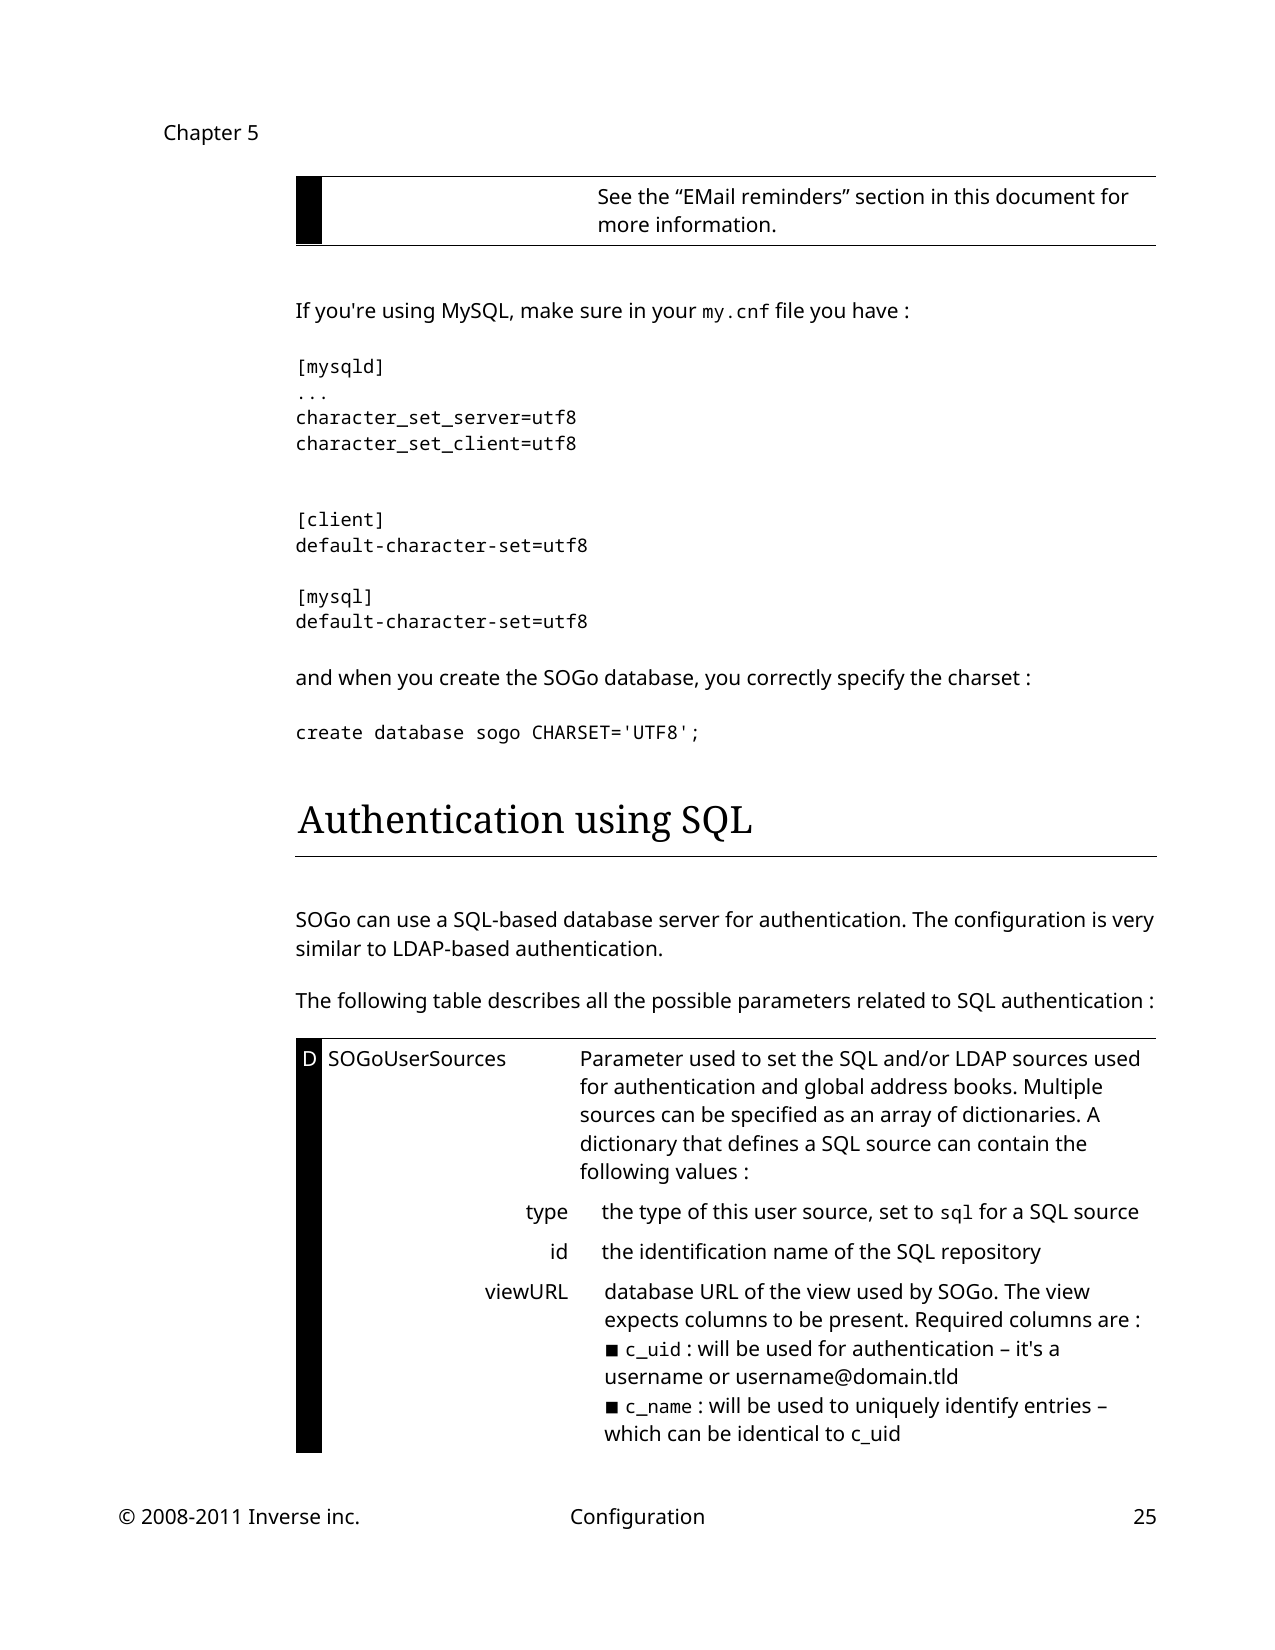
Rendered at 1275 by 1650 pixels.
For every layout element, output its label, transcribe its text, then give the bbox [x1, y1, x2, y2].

subtitle Authentication using SQL [295, 793, 1157, 856]
text If you're using MySQL, make sure in your my.cnf file you have : [mysqld] ... character_set_server=utf8 character_set_client=utf8 [client] default-character-set=utf8 [mysql] default-character-set=utf8 and when you create the SOGo database, you correctly specify the charset : create database sogo CHARSET='UTF8'; [295, 297, 1157, 745]
table_header Parameter used to set the SQL and/or LDAP sources used for authentication and global address books. Multiple sources can be specified as an array of dictionaries. A dictionary that defines a SQL source can contain the following values : [574, 1039, 1156, 1192]
table_cell See the “EMail reminders” section in this document for more information. [592, 177, 1156, 244]
text The following table describes all the possible parameters related to SQL authentication : [295, 986, 1157, 1014]
table_header D [296, 1039, 322, 1192]
table_cell the identification name of the SQL repository [574, 1231, 1156, 1271]
table_cell [296, 1192, 322, 1231]
table_cell id [322, 1231, 574, 1271]
table_cell viewURL [322, 1271, 574, 1453]
table_cell database URL of the view used by SOGo. The view expects columns to be present. Required columns are : ◾ c_uid : will be used for authentication – it's a username or username@domain.tld ◾ c_name : will be used to uniquely identify entries – which can be identical to c_uid [574, 1271, 1156, 1453]
table_cell [322, 177, 592, 244]
table_cell type [322, 1192, 574, 1231]
table_cell [296, 1231, 322, 1271]
table_cell [296, 1271, 322, 1453]
table_header SOGoUserSources [322, 1039, 574, 1192]
text SOGo can use a SQL-based database server for authentication. The configuration is very similar to LDAP-based authentication. [295, 905, 1157, 962]
table_cell [296, 177, 322, 244]
table_cell the type of this user source, set to sql for a SQL source [574, 1192, 1156, 1231]
